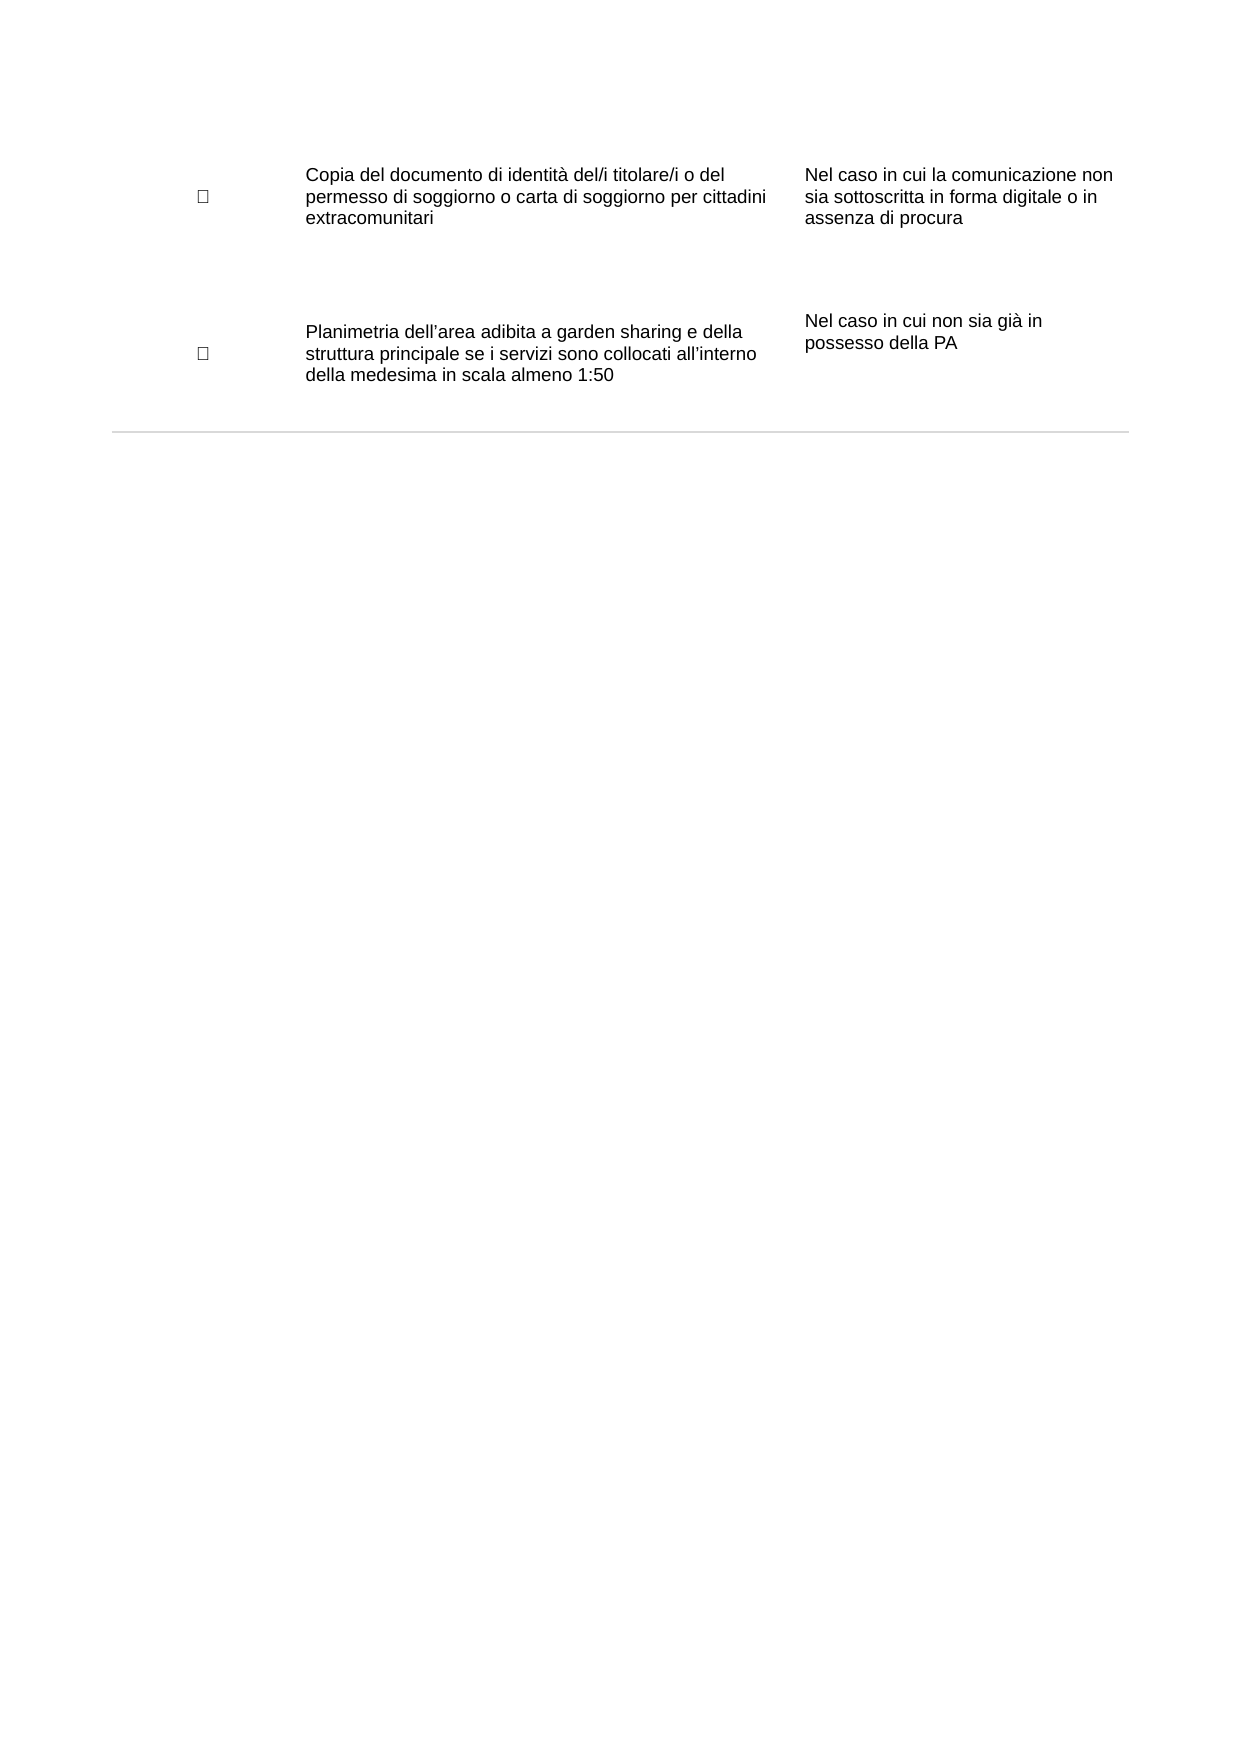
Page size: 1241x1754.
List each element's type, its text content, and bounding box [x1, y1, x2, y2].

table_cell Nel caso in cui la comunicazione non sia sottoscritta in forma digitale o in assenza di procura [793, 118, 1129, 275]
table_cell Copia del documento di identità del/i titolare/i o del permesso di soggiorno o carta di soggiorno per cittadini extracomunitari [294, 118, 793, 275]
table_cell  [112, 118, 294, 275]
table_cell Planimetria dell’area adibita a garden sharing e della struttura principale se i servizi sono collocati all’interno della medesima in scala almeno 1:50 [294, 275, 793, 431]
table_cell Nel caso in cui non sia già in possesso della PA [793, 275, 1129, 431]
table_cell  [112, 275, 294, 431]
